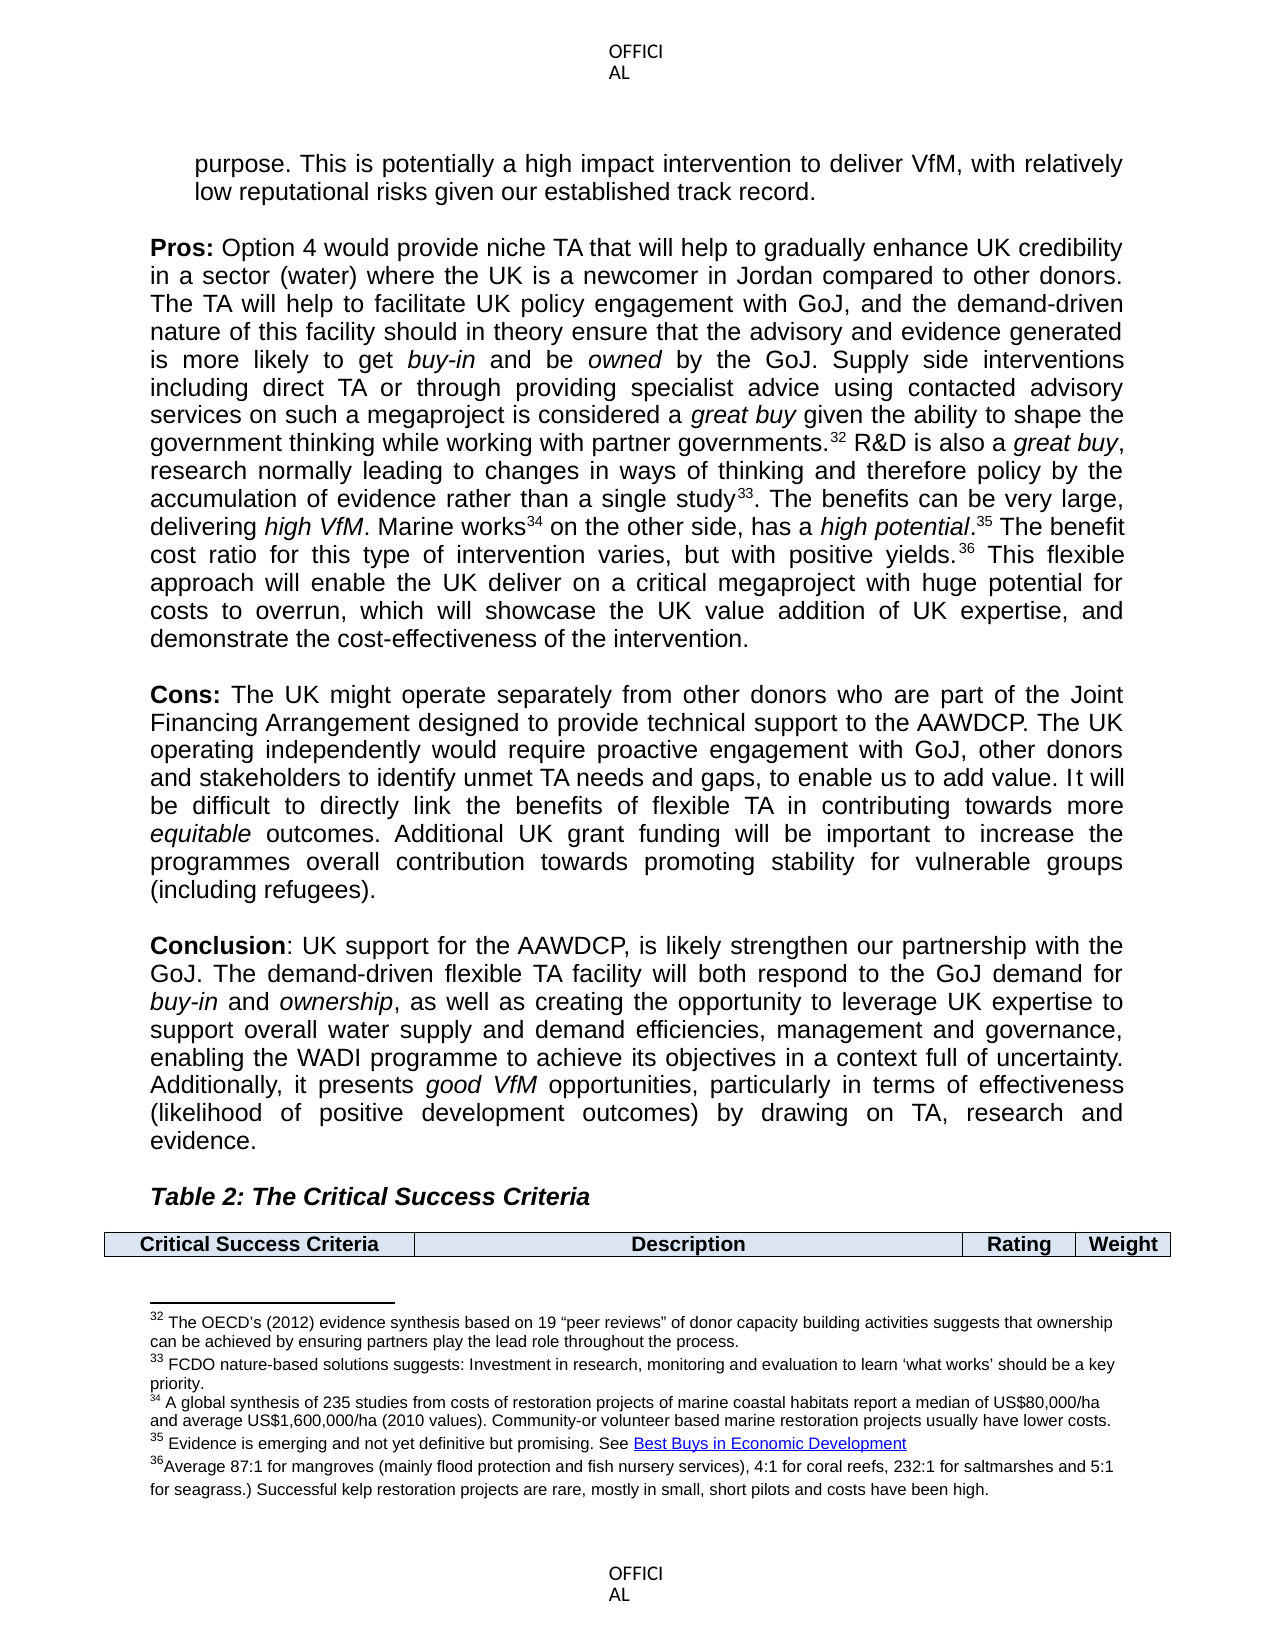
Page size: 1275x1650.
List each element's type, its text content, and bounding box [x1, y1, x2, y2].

text Evidence is emerging and not yet definitive but promising. See Best Buys in Economic Development [150, 1430, 1125, 1453]
table_header Rating [963, 1233, 1075, 1256]
text Table 2: The Critical Success Criteria [150, 1183, 1125, 1211]
table_header Description [415, 1233, 962, 1256]
text A global synthesis of 235 studies from costs of restoration projects of marine coastal habitats report a median of US$80,000/ha and average US$1,600,000/ha (2010 values). Community-or volunteer based marine restoration projects usually have lower costs. [150, 1393, 1125, 1430]
text Conclusion: UK support for the AAWDCP, is likely strengthen our partnership with the GoJ. The demand-driven flexible TA facility will both respond to the GoJ demand for buy-in and ownership, as well as creating the opportunity to leverage UK expertise to support overall water supply and demand efficiencies, management and governance, enabling the WADI programme to achieve its objectives in a context full of uncertainty. Additionally, it presents good VfM opportunities, particularly in terms of effectiveness (likelihood of positive development outcomes) by drawing on TA, research and evidence. [150, 932, 1125, 1155]
table_header Weight [1076, 1233, 1170, 1256]
text FCDO nature-based solutions suggests: Investment in research, monitoring and evaluation to learn ‘what works’ should be a key priority. [150, 1351, 1125, 1393]
text Pros: Option 4 would provide niche TA that will help to gradually enhance UK credibility in a sector (water) where the UK is a newcomer in Jordan compared to other donors. The TA will help to facilitate UK policy engagement with GoJ, and the demand-driven nature of this facility should in theory ensure that the advisory and evidence generated is more likely to get buy-in and be owned by the GoJ. Supply side interventions including direct TA or through providing specialist advice using contacted advisory services on such a megaproject is considered a great buy given the ability to shape the government thinking while working with partner governments. R&D is also a great buy, research normally leading to changes in ways of thinking and therefore policy by the accumulation of evidence rather than a single study. The benefits can be very large, delivering high VfM. Marine works on the other side, has a high potential. The benefit cost ratio for this type of intervention varies, but with positive yields. This flexible approach will enable the UK deliver on a critical megaproject with huge potential for costs to overrun, which will showcase the UK value addition of UK expertise, and demonstrate the cost-effectiveness of the intervention. [150, 234, 1125, 652]
text Average 87:1 for mangroves (mainly flood protection and fish nursery services), 4:1 for coral reefs, 232:1 for saltmarshes and 5:1 for seagrass.) Successful kelp restoration projects are rare, mostly in small, short pilots and costs have been high. [150, 1453, 1125, 1500]
table_header Critical Success Criteria [105, 1233, 414, 1256]
list purpose. This is potentially a high impact intervention to deliver VfM, with relatively low reputational risks given our established track record. [150, 150, 1125, 206]
text Cons: The UK might operate separately from other donors who are part of the Joint Financing Arrangement designed to provide technical support to the AAWDCP. The UK operating independently would require proactive engagement with GoJ, other donors and stakeholders to identify unmet TA needs and gaps, to enable us to add value. It will be difficult to directly link the benefits of flexible TA in contributing towards more equitable outcomes. Additional UK grant funding will be important to increase the programmes overall contribution towards promoting stability for vulnerable groups (including refugees). [150, 680, 1125, 904]
text The OECD’s (2012) evidence synthesis based on 19 “peer reviews” of donor capacity building activities suggests that ownership can be achieved by ensuring partners play the lead role throughout the process. [150, 1309, 1125, 1351]
